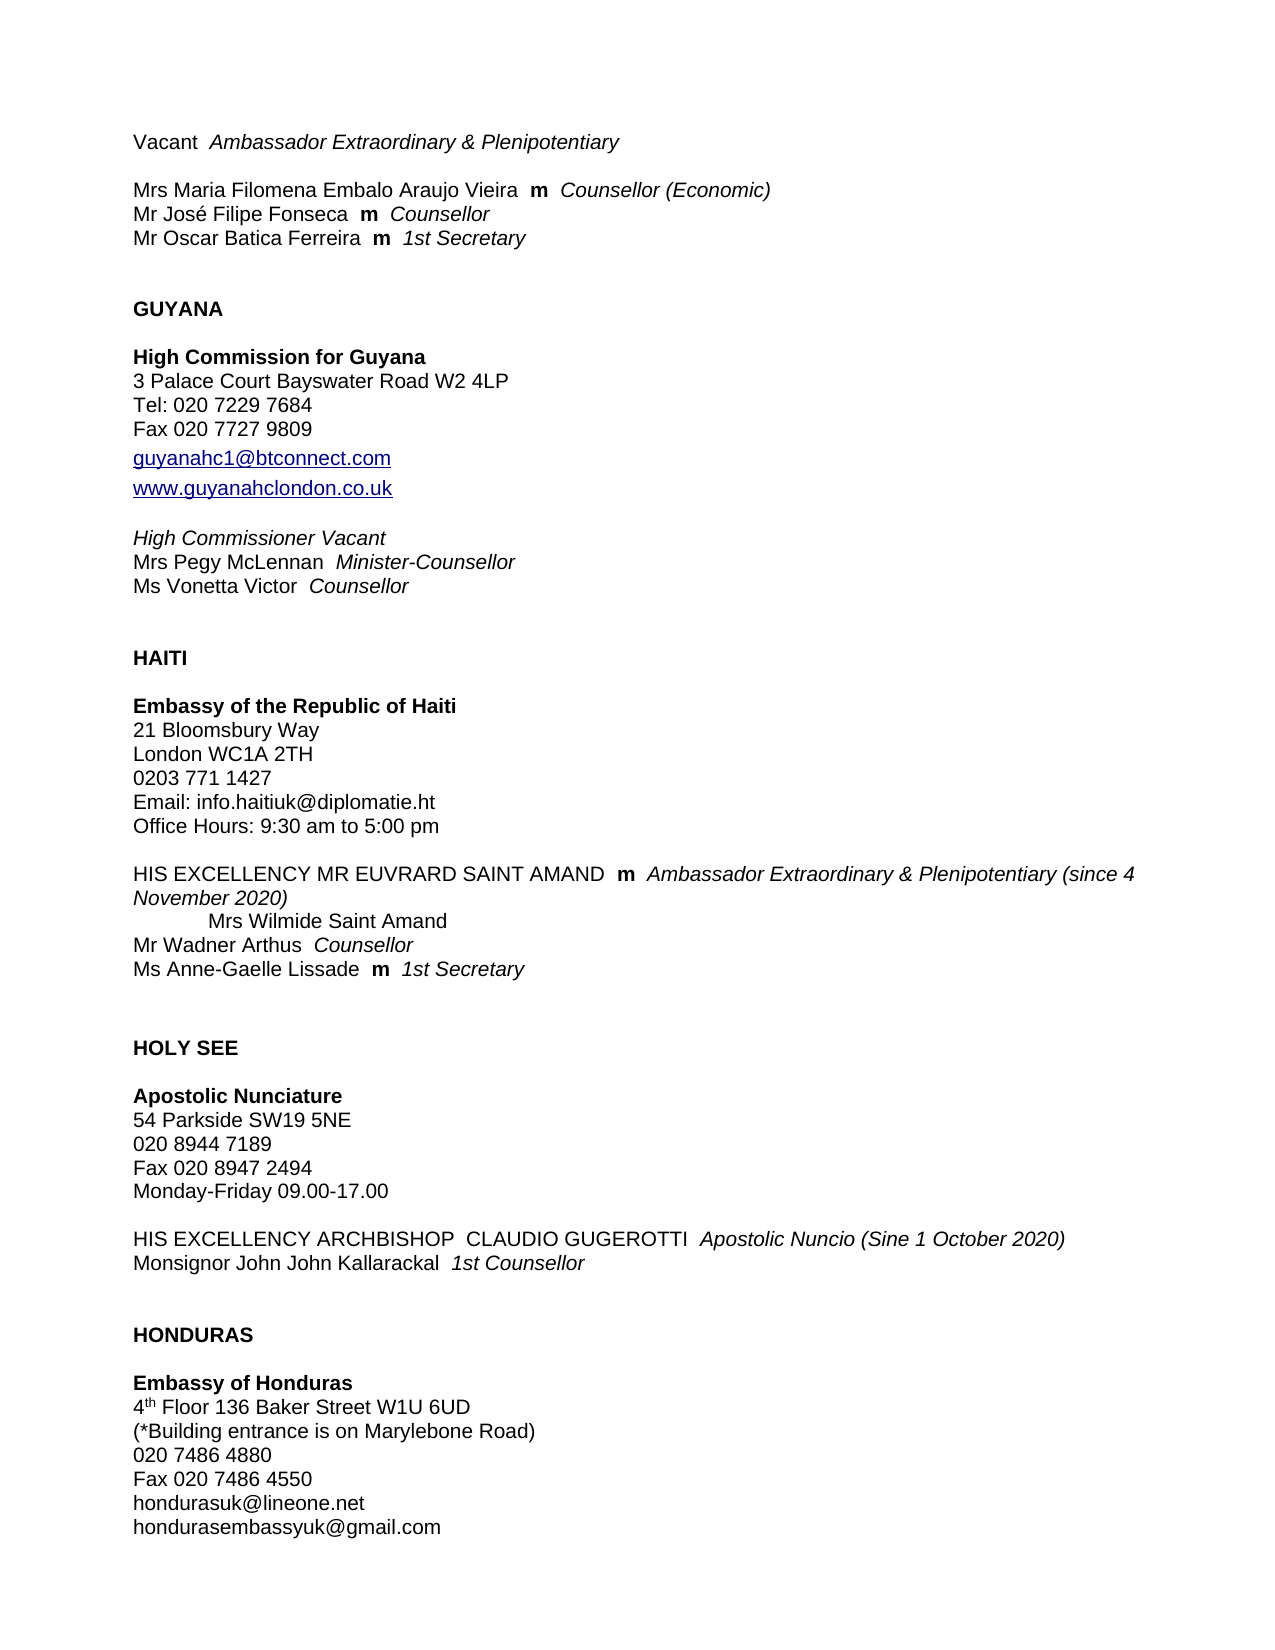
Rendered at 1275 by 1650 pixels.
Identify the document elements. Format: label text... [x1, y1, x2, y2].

text 3 Palace Court Bayswater Road W2 4LP [133, 369, 1181, 393]
text 21 Bloomsbury Way [133, 718, 1181, 742]
text hondurasembassyuk@gmail.com [133, 1515, 1181, 1539]
text Mr Wadner Arthus Counsellor [133, 933, 1181, 957]
text HONDURAS [133, 1323, 1181, 1347]
text Mr José Filipe Fonseca m Counsellor [133, 201, 1181, 225]
text 020 8944 7189 [133, 1131, 1181, 1155]
text Embassy of the Republic of Haiti [133, 694, 1181, 718]
text London WC1A 2TH [133, 742, 1181, 766]
text hondurasuk@lineone.net [133, 1491, 1181, 1515]
text Tel: 020 7229 7684 [133, 393, 1181, 417]
text Monday-Friday 09.00-17.00 [133, 1179, 1181, 1203]
text HOLY SEE [133, 1036, 1181, 1059]
text 54 Parkside SW19 5NE [133, 1107, 1181, 1131]
text Fax 020 7727 9809 [133, 417, 1181, 441]
text High Commission for Guyana [133, 345, 1181, 369]
text Apostolic Nunciature [133, 1083, 1181, 1107]
text Mr Oscar Batica Ferreira m 1st Secretary [133, 225, 1181, 249]
text guyanahc1@btconnect.com [133, 441, 1181, 471]
text Mrs Maria Filomena Embalo Araujo Vieira m Counsellor (Economic) [133, 177, 1181, 201]
text Email: info.haitiuk@diplomatie.ht [133, 789, 1181, 813]
text HAITI [133, 646, 1181, 670]
text GUYANA [133, 297, 1181, 321]
text Ms Vonetta Victor Counsellor [133, 574, 1181, 598]
text www.guyanahclondon.co.uk [133, 471, 1181, 502]
text Mrs Wilmide Saint Amand [133, 909, 1181, 933]
text (*Building entrance is on Marylebone Road) [133, 1419, 1181, 1443]
text 020 7486 4880 [133, 1443, 1181, 1467]
text High Commissioner Vacant [133, 526, 1181, 550]
text Embassy of Honduras [133, 1371, 1181, 1395]
text HIS EXCELLENCY MR EUVRARD SAINT AMAND m Ambassador Extraordinary & Plenipotentiary (since 4 November 2020) [133, 861, 1181, 909]
text HIS EXCELLENCY ARCHBISHOP CLAUDIO GUGEROTTI Apostolic Nuncio (Sine 1 October 2020) [133, 1227, 1181, 1251]
text 0203 771 1427 [133, 766, 1181, 789]
text Fax 020 7486 4550 [133, 1467, 1181, 1491]
text Ms Anne-Gaelle Lissade m 1st Secretary [133, 957, 1181, 981]
text Mrs Pegy McLennan Minister-Counsellor [133, 550, 1181, 574]
text Vacant Ambassador Extraordinary & Plenipotentiary [133, 129, 1181, 153]
text Monsignor John John Kallarackal 1st Counsellor [133, 1251, 1181, 1275]
text Office Hours: 9:30 am to 5:00 pm [133, 813, 1181, 837]
text Fax 020 8947 2494 [133, 1155, 1181, 1179]
text 4th Floor 136 Baker Street W1U 6UD [133, 1395, 1181, 1419]
